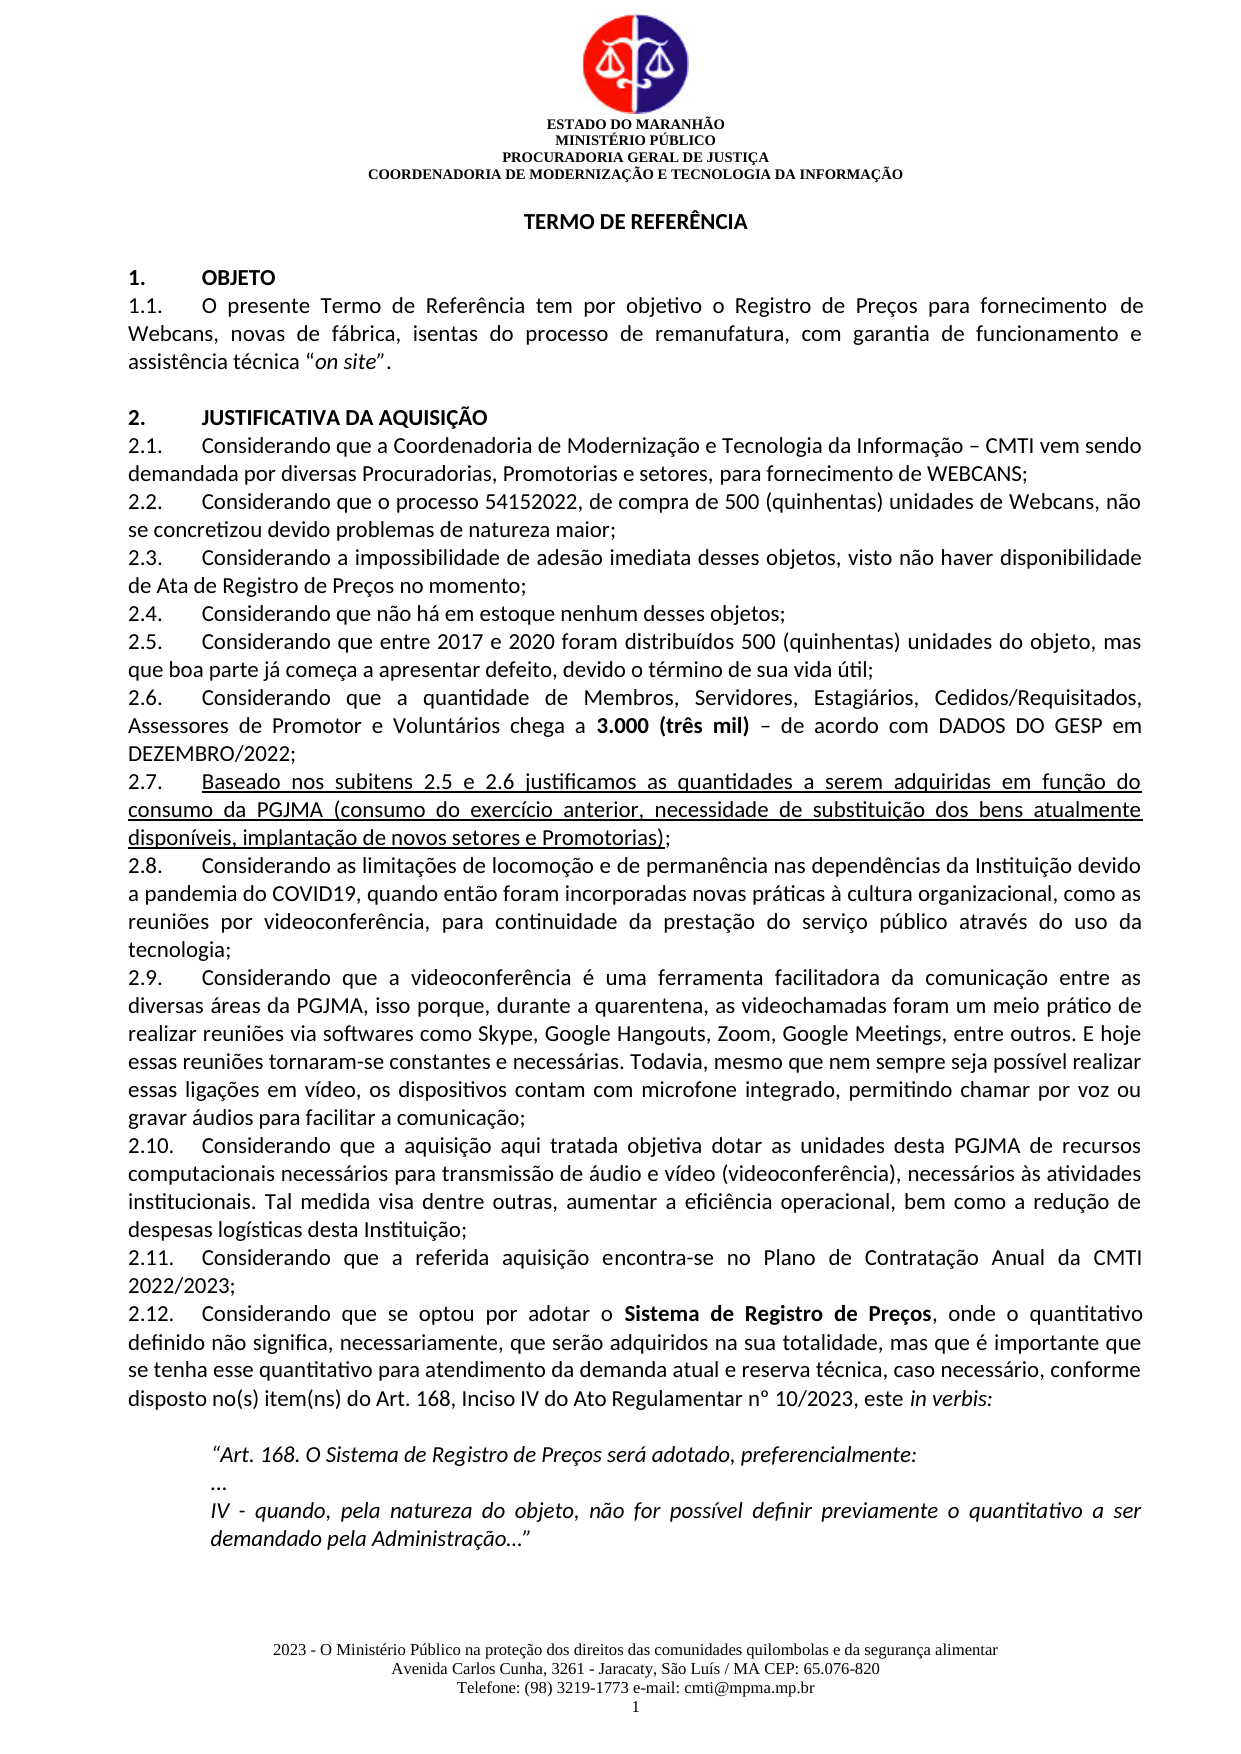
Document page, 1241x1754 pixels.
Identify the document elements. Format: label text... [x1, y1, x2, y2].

list Considerando que o processo 54152022, de compra de 500 (quinhentas) unidades de Webcans, não se concretizou devido problemas de natureza maior; [128, 487, 1143, 543]
list Considerando que a Coordenadoria de Modernização e Tecnologia da Informação – CMTI vem sendo demandada por diversas Procuradorias, Promotorias e setores, para fornecimento de WEBCANS; [128, 431, 1143, 487]
list Considerando que não há em estoque nenhum desses objetos; [128, 599, 1143, 627]
list disponíveis, implantação de novos setores e Promotorias); [128, 821, 1143, 851]
list Baseado nos subitens 2.5 e 2.6 justificamos as quantidades a serem adquiridas em função do consumo da PGJMA (consumo do exercício anterior, necessidade de substituição dos bens atualmente [128, 767, 1143, 819]
list Considerando que se optou por adotar o Sistema de Registro de Preços, onde o quantitativo definido não significa, necessariamente, que serão adquiridos na sua totalidade, mas que é importante que se tenha esse quantitativo para atendimento da demanda atual e reserva técnica, caso necessário, conforme disposto no(s) item(ns) do Art. 168, Inciso IV do Ato Regulamentar nº 10/2023, este in verbis: [128, 1299, 1143, 1412]
list Considerando que entre 2017 e 2020 foram distribuídos 500 (quinhentas) unidades do objeto, mas que boa parte já começa a apresentar defeito, devido o término de sua vida útil; [128, 627, 1143, 683]
list Considerando as limitações de locomoção e de permanência nas dependências da Instituição devido a pandemia do COVID19, quando então foram incorporadas novas práticas à cultura organizacional, como as reuniões por videoconferência, para continuidade da prestação do serviço público através do uso da tecnologia; [128, 851, 1143, 963]
list ... [165, 1468, 1143, 1496]
list Considerando que a quantidade de Membros, Servidores, Estagiários, Cedidos/Requisitados, Assessores de Promotor e Voluntários chega a 3.000 (três mil) – de acordo com DADOS DO GESP em DEZEMBRO/2022; [128, 683, 1143, 767]
list JUSTIFICATIVA DA AQUISIÇÃO [128, 403, 1143, 431]
list Considerando que a videoconferência é uma ferramenta facilitadora da comunicação entre as diversas áreas da PGJMA, isso porque, durante a quarentena, as videochamadas foram um meio prático de realizar reuniões via softwares como Skype, Google Hangouts, Zoom, Google Meetings, entre outros. E hoje essas reuniões tornaram-se constantes e necessárias. Todavia, mesmo que nem sempre seja possível realizar essas ligações em vídeo, os dispositivos contam com microfone integrado, permitindo chamar por voz ou gravar áudios para facilitar a comunicação; [128, 963, 1143, 1131]
list Considerando que a aquisição aqui tratada objetiva dotar as unidades desta PGJMA de recursos computacionais necessários para transmissão de áudio e vídeo (videoconferência), necessários às atividades institucionais. Tal medida visa dentre outras, aumentar a eficiência operacional, bem como a redução de despesas logísticas desta Instituição; [128, 1131, 1143, 1243]
list OBJETO [128, 263, 1143, 291]
list Considerando que a referida aquisição encontra-se no Plano de Contratação Anual da CMTI 2022/2023; [128, 1243, 1143, 1299]
list “Art. 168. O Sistema de Registro de Preços será adotado, preferencialmente: [211, 1440, 1143, 1468]
text TERMO DE REFERÊNCIA [128, 207, 1143, 235]
list IV - quando, pela natureza do objeto, não for possível definir previamente o quantitativo a ser demandado pela Administração…” [165, 1496, 1143, 1552]
picture [582, 14, 689, 114]
list O presente Termo de Referência tem por objetivo o Registro de Preços para fornecimento de Webcans, novas de fábrica, isentas do processo de remanufatura, com garantia de funcionamento e assistência técnica “on site”. [128, 291, 1143, 375]
list Considerando a impossibilidade de adesão imediata desses objetos, visto não haver disponibilidade de Ata de Registro de Preços no momento; [128, 543, 1143, 599]
